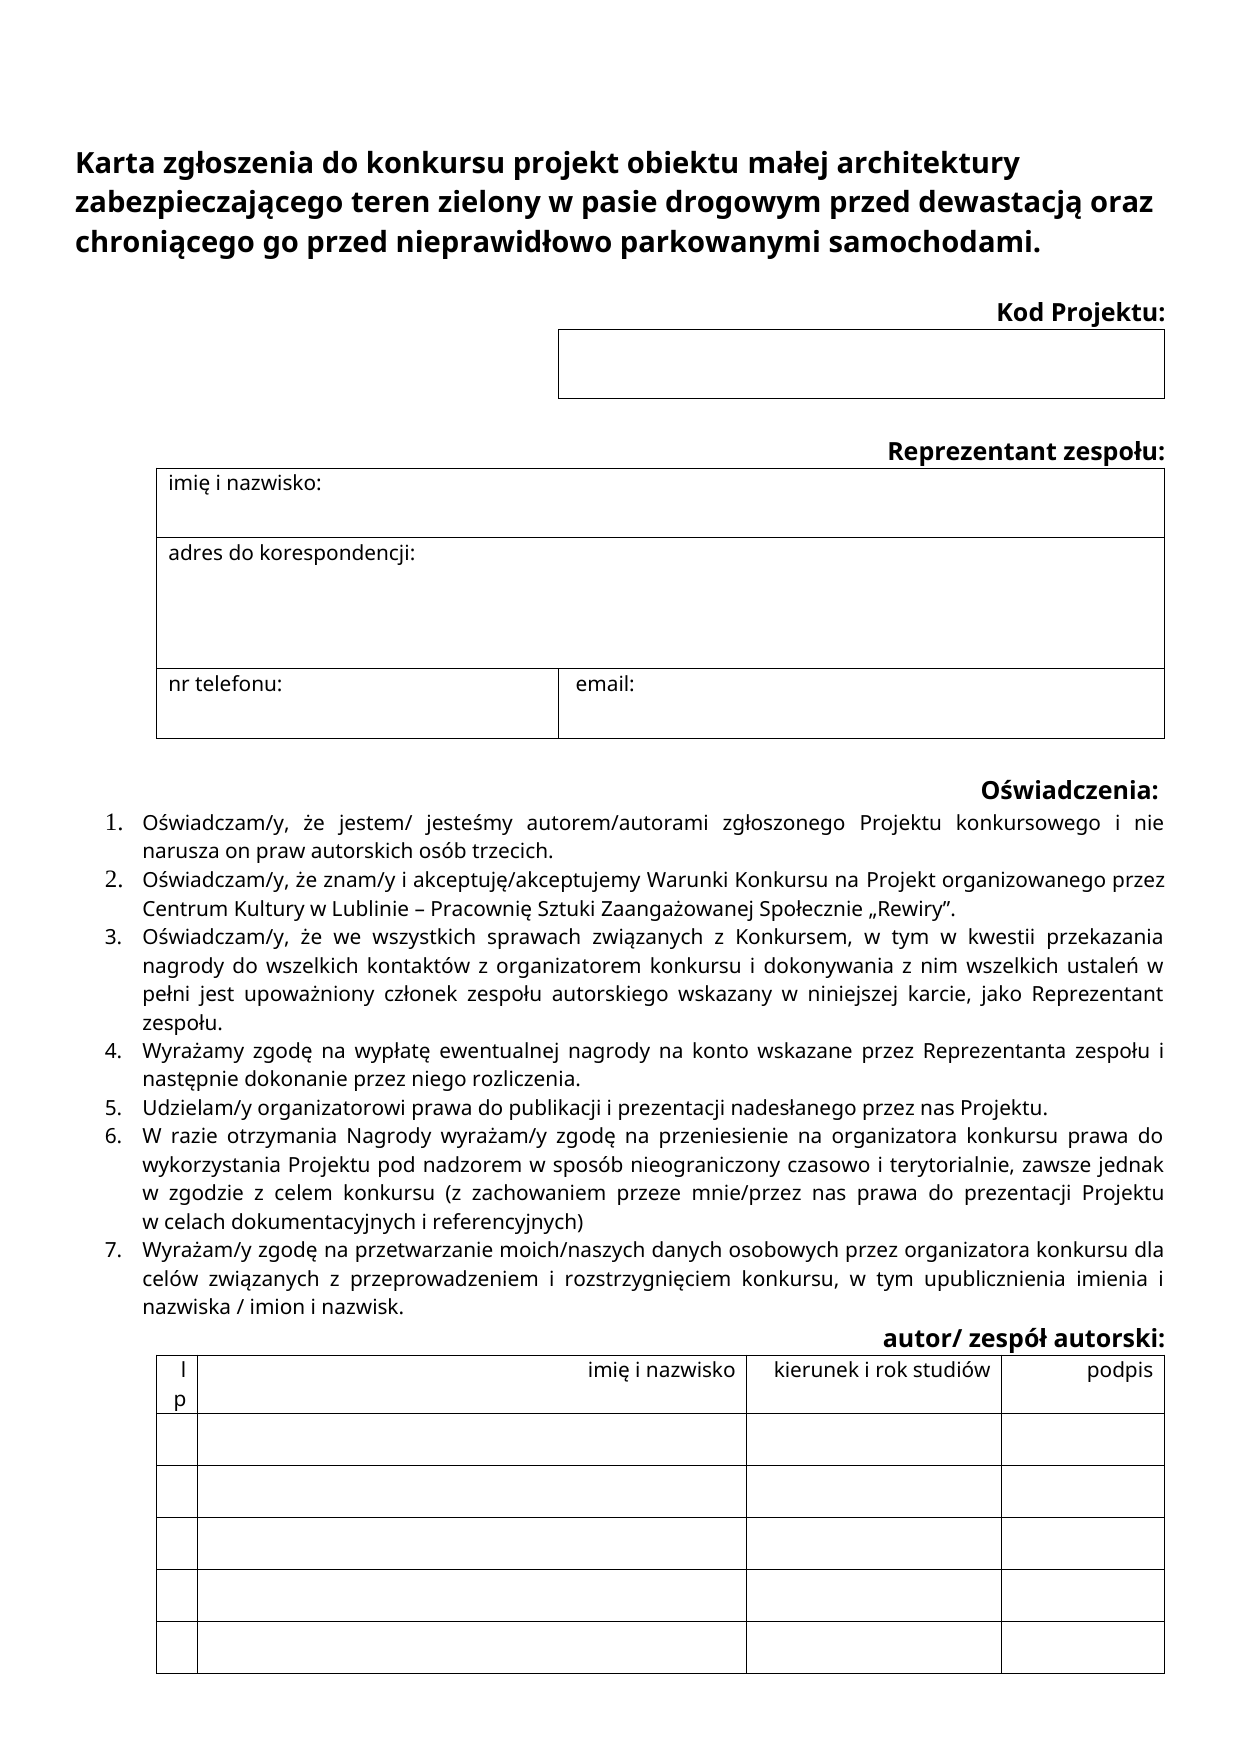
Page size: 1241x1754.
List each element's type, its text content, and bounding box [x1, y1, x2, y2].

table_cell [747, 1466, 1001, 1517]
table_header [559, 330, 1164, 398]
table_cell [157, 1466, 197, 1517]
list Wyrażamy zgodę na wypłatę ewentualnej nagrody na konto wskazane przez Reprezentanta zespołu i następnie dokonanie przez niego rozliczenia. [104, 1036, 1165, 1093]
table_cell adres do korespondencji: [157, 538, 1164, 668]
table_cell [198, 1466, 746, 1517]
table_header lp [157, 1356, 197, 1412]
table_cell [157, 1518, 197, 1569]
table_cell [1002, 1414, 1164, 1464]
list Oświadczam/y, że we wszystkich sprawach związanych z Konkursem, w tym w kwestii przekazania nagrody do wszelkich kontaktów z organizatorem konkursu i dokonywania z nim wszelkich ustaleń w pełni jest upoważniony członek zespołu autorskiego wskazany w niniejszej karcie, jako Reprezentant zespołu. [104, 922, 1165, 1036]
table_header imię i nazwisko: [157, 469, 1164, 537]
table_cell [198, 1622, 746, 1673]
list Oświadczam/y, że znam/y i akceptuję/akceptujemy Warunki Konkursu na Projekt organizowanego przez Centrum Kultury w Lublinie – Pracownię Sztuki Zaangażowanej Społecznie „Rewiry”. [104, 864, 1165, 922]
table_header imię i nazwisko [198, 1356, 746, 1412]
table_cell [198, 1570, 746, 1621]
table_cell [198, 1414, 746, 1464]
list Oświadczam/y, że jestem/ jesteśmy autorem/autorami zgłoszonego Projektu konkursowego i nie narusza on praw autorskich osób trzecich. [104, 807, 1165, 864]
text Reprezentant zespołu: [157, 433, 1165, 467]
table_cell [1002, 1622, 1164, 1673]
table_cell [1002, 1518, 1164, 1569]
table_cell [747, 1622, 1001, 1673]
table_header kierunek i rok studiów [747, 1356, 1001, 1412]
text Kod Projektu: [75, 295, 1165, 329]
table_cell [1002, 1570, 1164, 1621]
table_cell [157, 1622, 197, 1673]
table_cell [747, 1570, 1001, 1621]
list Wyrażam/y zgodę na przetwarzanie moich/naszych danych osobowych przez organizatora konkursu dla celów związanych z przeprowadzeniem i rozstrzygnięciem konkursu, w tym upublicznienia imienia i nazwiska / imion i nazwisk. [104, 1235, 1165, 1321]
table_cell [747, 1414, 1001, 1464]
text autor/ zespół autorski: [157, 1321, 1165, 1354]
table_cell [747, 1518, 1001, 1569]
table_cell [198, 1518, 746, 1569]
table_cell [157, 1414, 197, 1464]
table_cell nr telefonu: [157, 669, 558, 737]
list W razie otrzymania Nagrody wyrażam/y zgodę na przeniesienie na organizatora konkursu prawa do wykorzystania Projektu pod nadzorem w sposób nieograniczony czasowo i terytorialnie, zawsze jednak w zgodzie z celem konkursu (z zachowaniem przeze mnie/przez nas prawa do prezentacji Projektu w celach dokumentacyjnych i referencyjnych) [104, 1121, 1165, 1235]
text Oświadczenia: [75, 772, 1165, 807]
table_cell email: [559, 669, 1164, 737]
table_cell [157, 1570, 197, 1621]
table_cell [1002, 1466, 1164, 1517]
table_header podpis [1002, 1356, 1164, 1412]
text Karta zgłoszenia do konkursu projekt obiektu małej architektury zabezpieczającego teren zielony w pasie drogowym przed dewastacją oraz chroniącego go przed nieprawidłowo parkowanymi samochodami. [75, 142, 1165, 261]
list Udzielam/y organizatorowi prawa do publikacji i prezentacji nadesłanego przez nas Projektu. [104, 1093, 1165, 1121]
